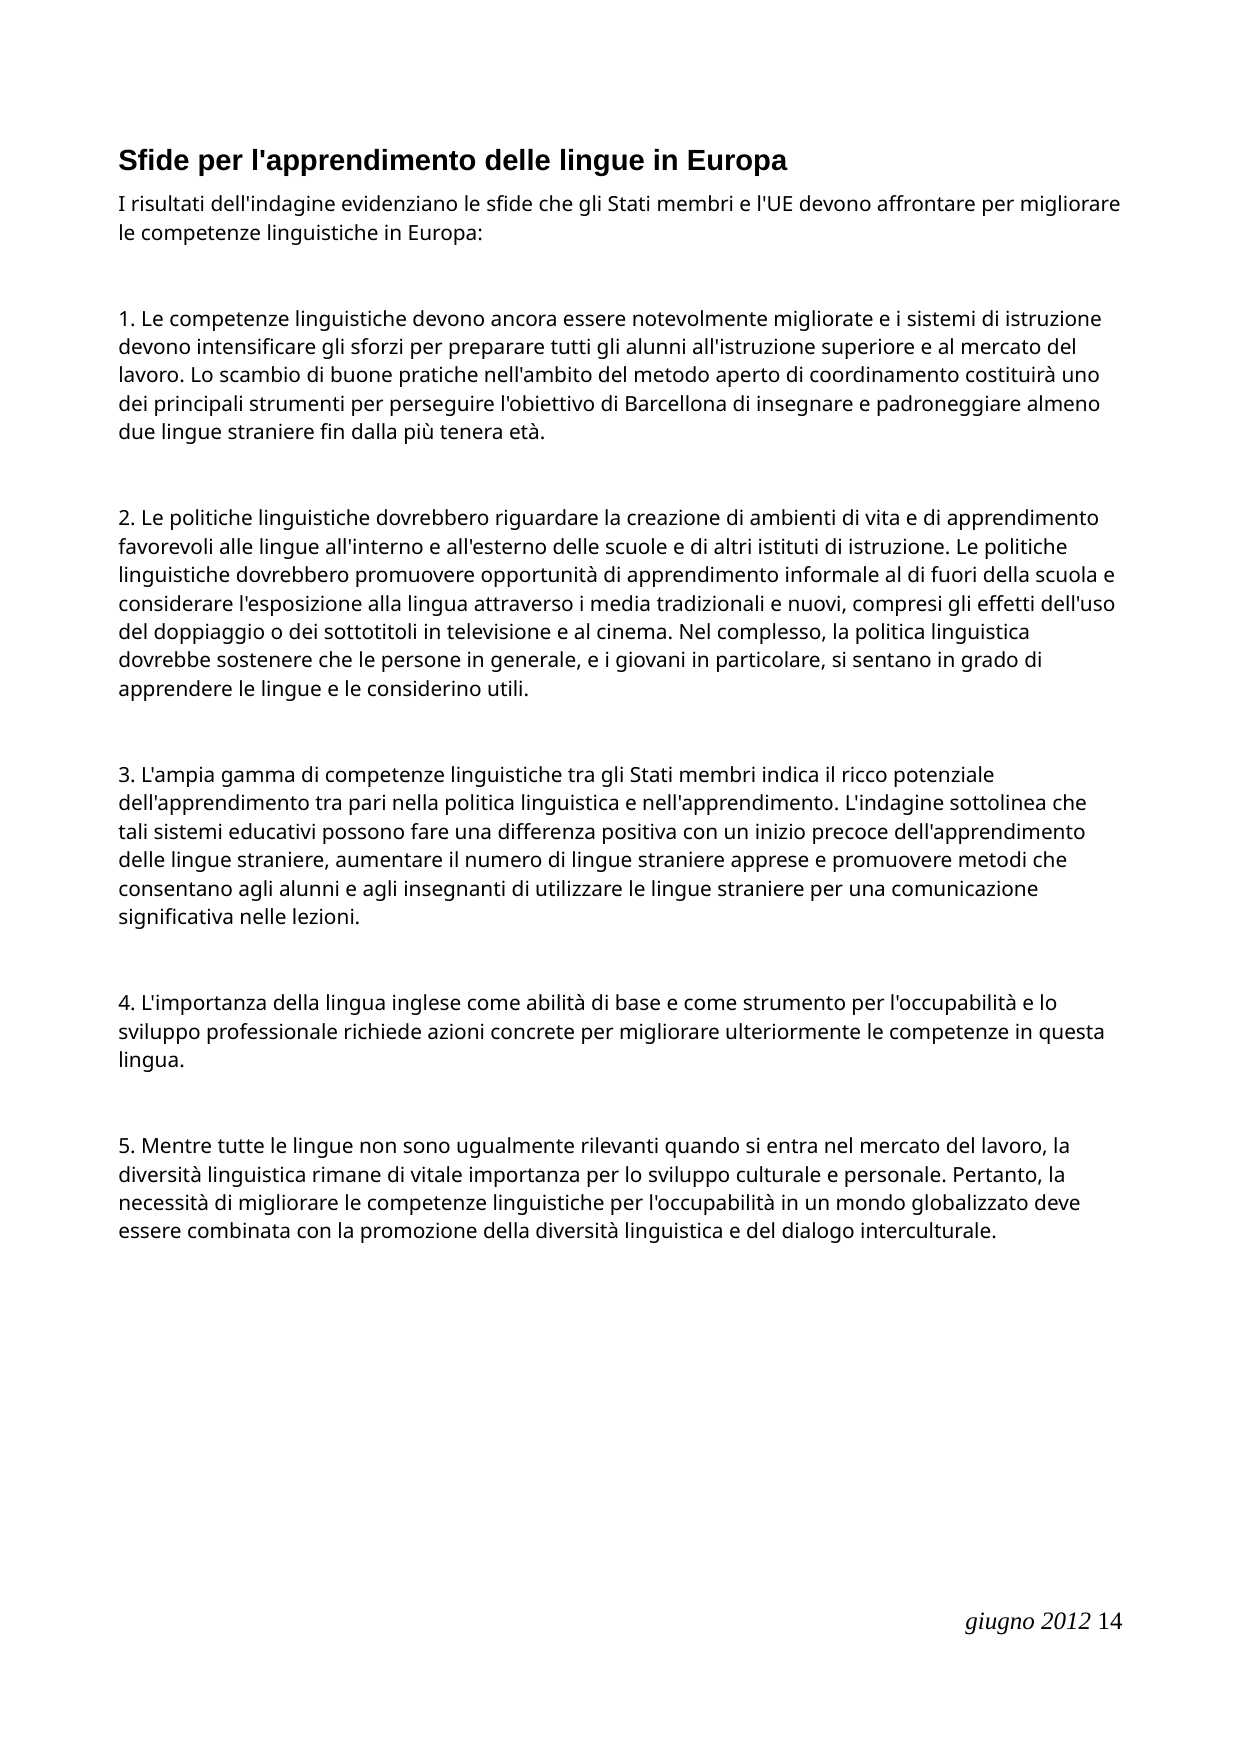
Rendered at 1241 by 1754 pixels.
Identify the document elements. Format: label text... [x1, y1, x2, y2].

text 3. L'ampia gamma di competenze linguistiche tra gli Stati membri indica il ricco potenziale dell'apprendimento tra pari nella politica linguistica e nell'apprendimento. L'indagine sottolinea che tali sistemi educativi possono fare una differenza positiva con un inizio precoce dell'apprendimento delle lingue straniere, aumentare il numero di lingue straniere apprese e promuovere metodi che consentano agli alunni e agli insegnanti di utilizzare le lingue straniere per una comunicazione significativa nelle lezioni. [118, 760, 1122, 931]
text 2. Le politiche linguistiche dovrebbero riguardare la creazione di ambienti di vita e di apprendimento favorevoli alle lingue all'interno e all'esterno delle scuole e di altri istituti di istruzione. Le politiche linguistiche dovrebbero promuovere opportunità di apprendimento informale al di fuori della scuola e considerare l'esposizione alla lingua attraverso i media tradizionali e nuovi, compresi gli effetti dell'uso del doppiaggio o dei sottotitoli in televisione e al cinema. Nel complesso, la politica linguistica dovrebbe sostenere che le persone in generale, e i giovani in particolare, si sentano in grado di apprendere le lingue e le considerino utili. [118, 503, 1122, 702]
text 4. L'importanza della lingua inglese come abilità di base e come strumento per l'occupabilità e lo sviluppo professionale richiede azioni concrete per migliorare ulteriormente le competenze in questa lingua. [118, 988, 1122, 1074]
text 5. Mentre tutte le lingue non sono ugualmente rilevanti quando si entra nel mercato del lavoro, la diversità linguistica rimane di vitale importanza per lo sviluppo culturale e personale. Pertanto, la necessità di migliorare le competenze linguistiche per l'occupabilità in un mondo globalizzato deve essere combinata con la promozione della diversità linguistica e del dialogo interculturale. [118, 1131, 1122, 1245]
subtitle Sfide per l'apprendimento delle lingue in Europa [118, 143, 1122, 177]
text I risultati dell'indagine evidenziano le sfide che gli Stati membri e l'UE devono affrontare per migliorare le competenze linguistiche in Europa: [118, 189, 1122, 246]
text 1. Le competenze linguistiche devono ancora essere notevolmente migliorate e i sistemi di istruzione devono intensificare gli sforzi per preparare tutti gli alunni all'istruzione superiore e al mercato del lavoro. Lo scambio di buone pratiche nell'ambito del metodo aperto di coordinamento costituirà uno dei principali strumenti per perseguire l'obiettivo di Barcellona di insegnare e padroneggiare almeno due lingue straniere fin dalla più tenera età. [118, 304, 1122, 446]
